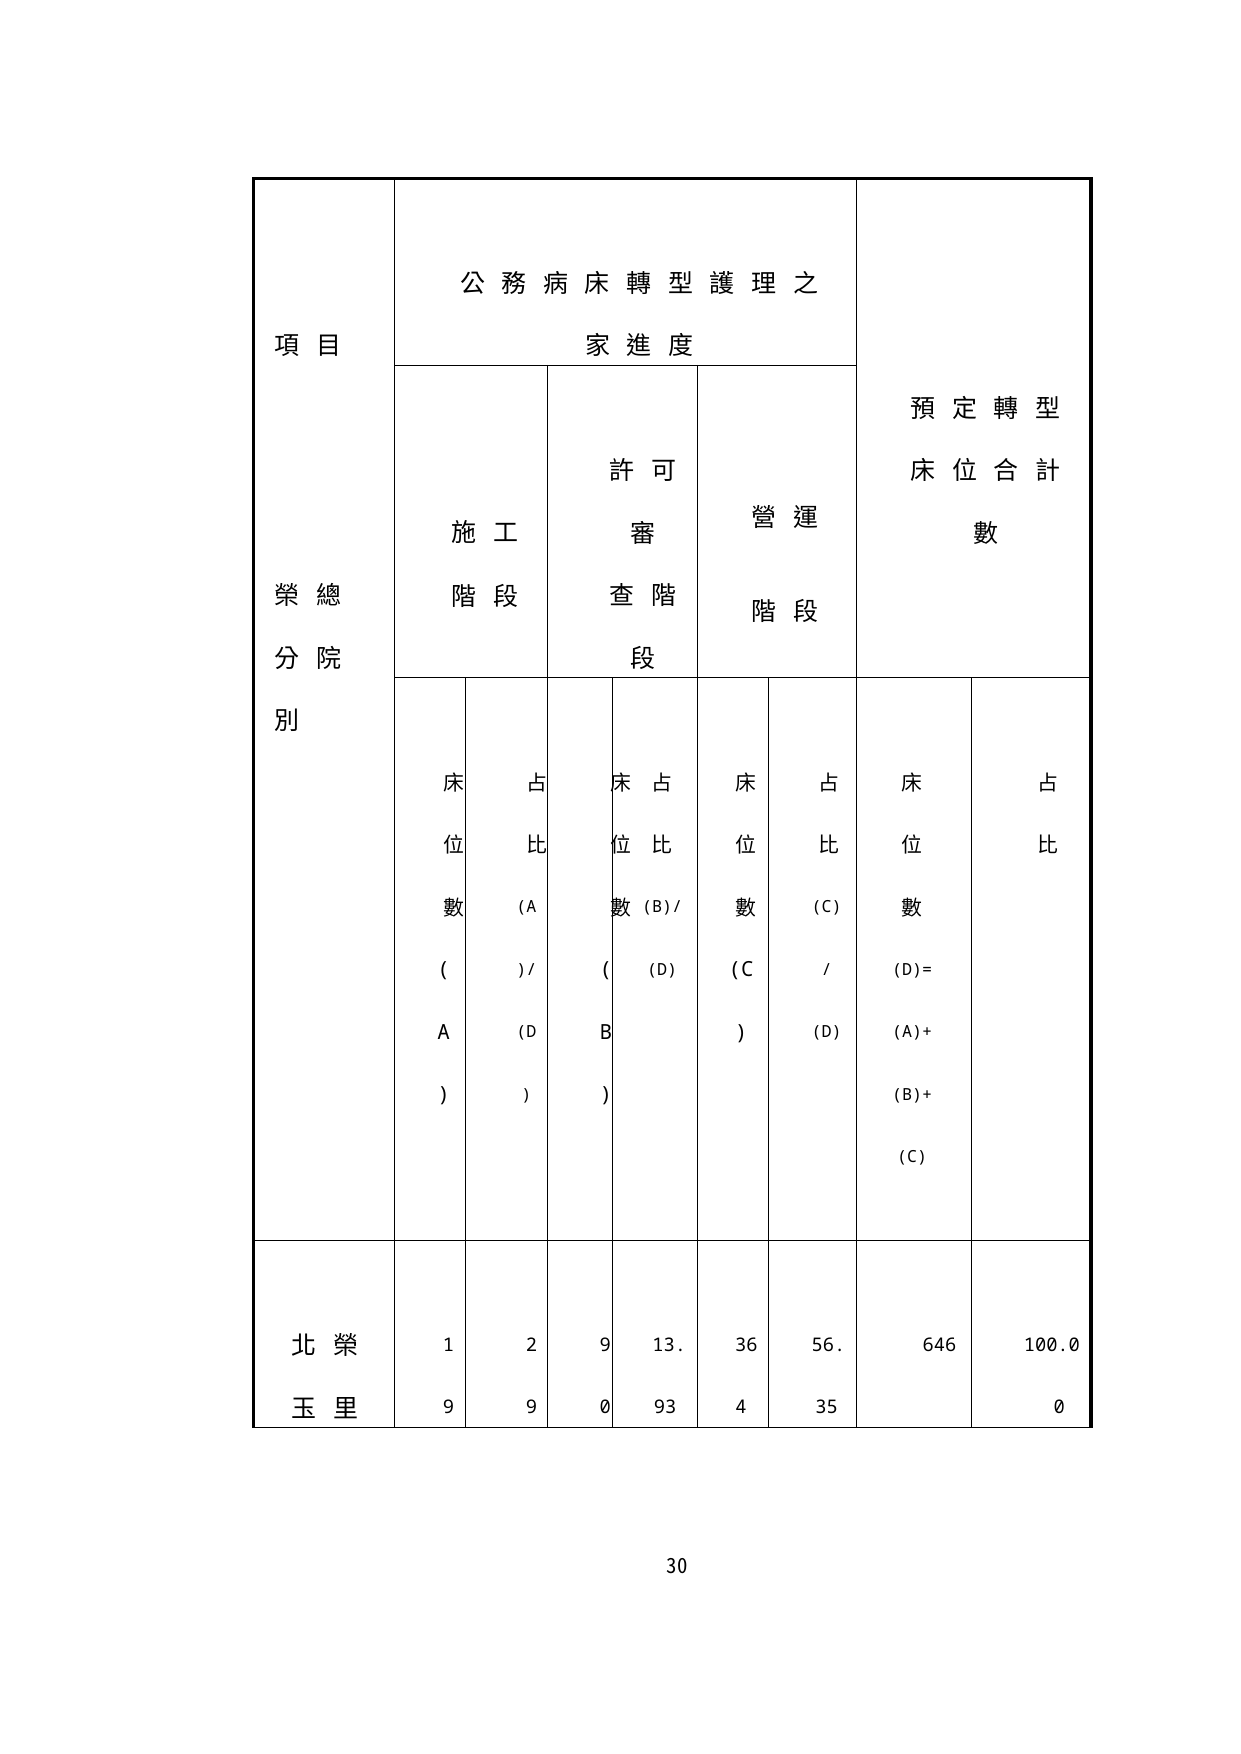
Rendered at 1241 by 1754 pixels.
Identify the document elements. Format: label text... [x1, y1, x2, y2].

table_cell 364 [698, 1241, 768, 1427]
table_cell 許可審 查階段 [548, 366, 697, 677]
table_cell 施工 階段 [395, 366, 547, 677]
table_header 項目 榮總 分院別 [255, 180, 394, 1240]
table_header 公務病床轉型護理之家進度 [395, 180, 856, 365]
table_cell 床位數 (B) [548, 678, 612, 1240]
table_cell 29 [466, 1241, 547, 1427]
table_cell 646 [857, 1241, 971, 1427]
table_cell 占比 (B)/(D) [613, 678, 697, 1240]
table_cell 90 [548, 1241, 612, 1427]
table_cell 19 [395, 1241, 465, 1427]
table_cell 56.35 [769, 1241, 856, 1427]
table_cell 北榮 玉里 [255, 1241, 394, 1427]
table_cell 營運 階段 [698, 366, 856, 677]
table_cell 床位數 (C) [698, 678, 768, 1240]
table_cell 占比 [972, 678, 1089, 1240]
table_cell 占比 (C)/(D) [769, 678, 856, 1240]
table_cell 占比 (A)/(D) [466, 678, 547, 1240]
table_cell 床位數 (D)= (A)+(B)+(C) [857, 678, 971, 1240]
table_header 預定轉型 床位合計數 [857, 180, 1089, 677]
table_cell 13.93 [613, 1241, 697, 1427]
table_cell 床位數 (A) [395, 678, 465, 1240]
table_cell 100.00 [972, 1241, 1089, 1427]
